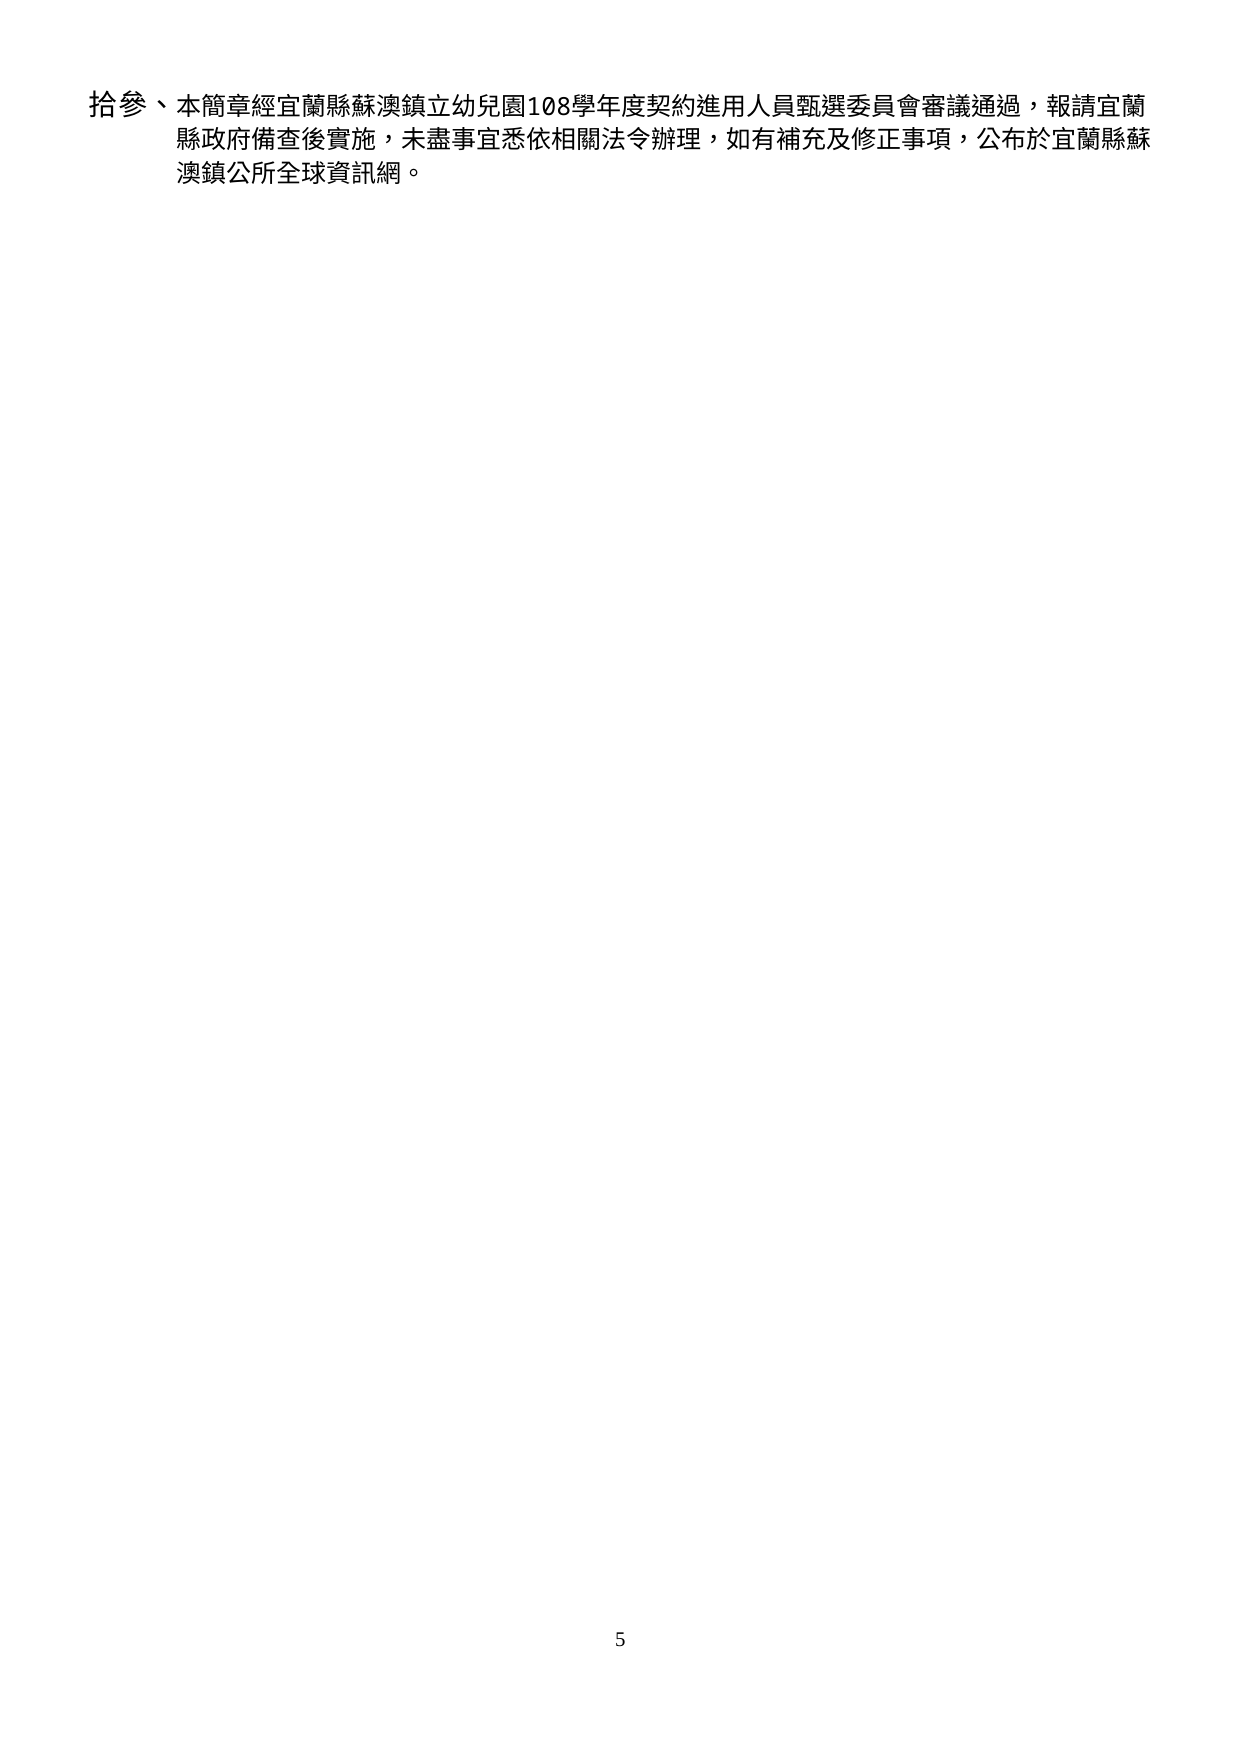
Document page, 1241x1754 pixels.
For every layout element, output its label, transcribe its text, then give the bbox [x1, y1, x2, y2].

text 拾參、本簡章經宜蘭縣蘇澳鎮立幼兒園108學年度契約進用人員甄選委員會審議通過，報請宜蘭 [89, 89, 1152, 122]
text 澳鎮公所全球資訊網。 [89, 155, 1152, 189]
text 縣政府備查後實施，未盡事宜悉依相關法令辦理，如有補充及修正事項，公布於宜蘭縣蘇 [89, 122, 1152, 155]
